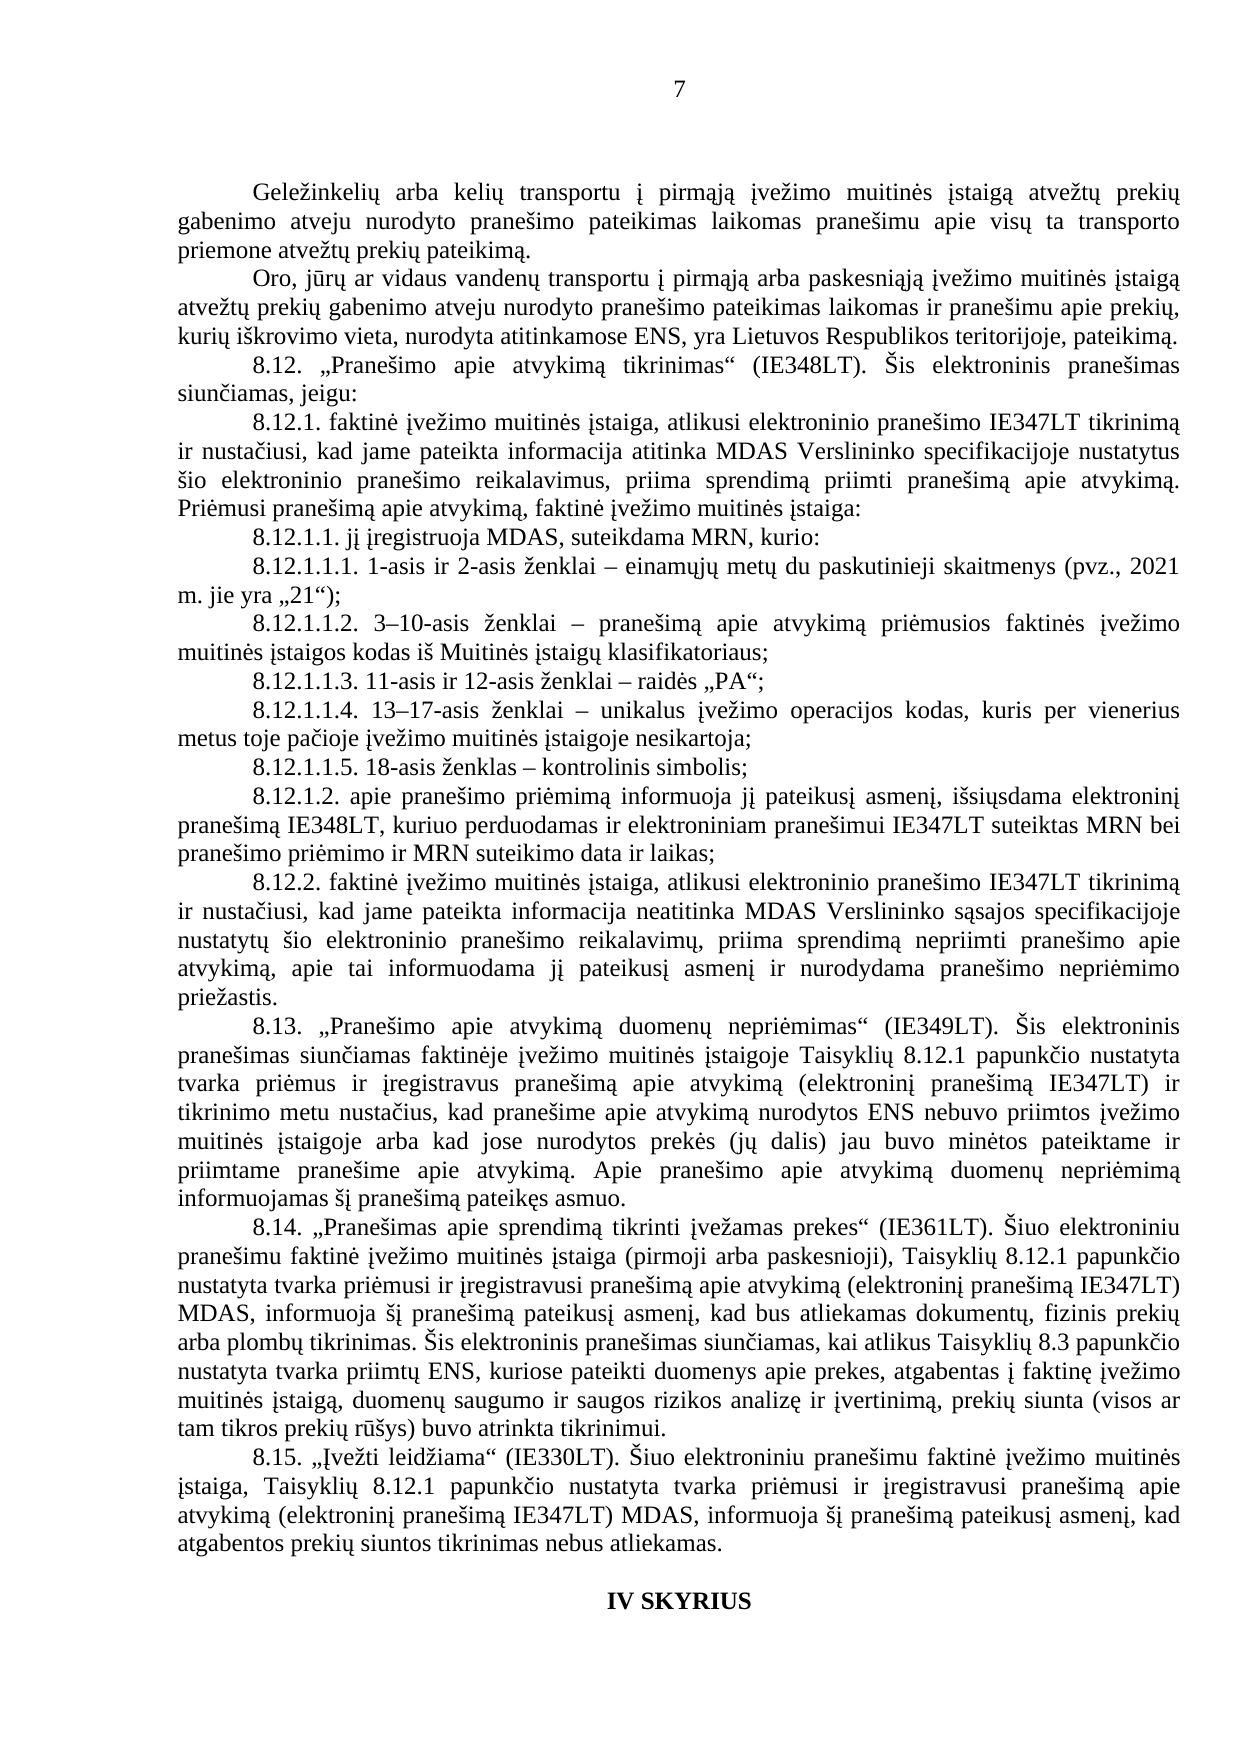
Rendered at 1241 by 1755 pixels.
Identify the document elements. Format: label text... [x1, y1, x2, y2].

text Oro, jūrų ar vidaus vandenų transportu į pirmąją arba paskesniąją įvežimo muitinės įstaigą atvežtų prekių gabenimo atveju nurodyto pranešimo pateikimas laikomas ir pranešimu apie prekių, kurių iškrovimo vieta, nurodyta atitinkamose ENS, yra Lietuvos Respublikos teritorijoje, pateikimą. [177, 263, 1181, 350]
text 8.12.1.1.5. 18-asis ženklas – kontrolinis simbolis; [177, 752, 1181, 781]
text 8.12.1.1. jį įregistruoja MDAS, suteikdama MRN, kurio: [177, 522, 1181, 551]
text 8.12.1.1.2. 3–10-asis ženklai – pranešimą apie atvykimą priėmusios faktinės įvežimo muitinės įstaigos kodas iš Muitinės įstaigų klasifikatoriaus; [177, 608, 1181, 666]
text Geležinkelių arba kelių transportu į pirmąją įvežimo muitinės įstaigą atvežtų prekių gabenimo atveju nurodyto pranešimo pateikimas laikomas pranešimu apie visų ta transporto priemone atvežtų prekių pateikimą. [177, 177, 1181, 263]
text 8.13. „Pranešimo apie atvykimą duomenų nepriėmimas“ (IE349LT). Šis elektroninis pranešimas siunčiamas faktinėje įvežimo muitinės įstaigoje Taisyklių 8.12.1 papunkčio nustatyta tvarka priėmus ir įregistravus pranešimą apie atvykimą (elektroninį pranešimą IE347LT) ir tikrinimo metu nustačius, kad pranešime apie atvykimą nurodytos ENS nebuvo priimtos įvežimo muitinės įstaigoje arba kad jose nurodytos prekės (jų dalis) jau buvo minėtos pateiktame ir priimtame pranešime apie atvykimą. Apie pranešimo apie atvykimą duomenų nepriėmimą informuojamas šį pranešimą pateikęs asmuo. [177, 1011, 1181, 1212]
text 8.12.2. faktinė įvežimo muitinės įstaiga, atlikusi elektroninio pranešimo IE347LT tikrinimą ir nustačiusi, kad jame pateikta informacija neatitinka MDAS Verslininko sąsajos specifikacijoje nustatytų šio elektroninio pranešimo reikalavimų, priima sprendimą nepriimti pranešimo apie atvykimą, apie tai informuodama jį pateikusį asmenį ir nurodydama pranešimo nepriėmimo priežastis. [177, 867, 1181, 1011]
text IV SKYRIUS [177, 1586, 1181, 1615]
text 8.14. „Pranešimas apie sprendimą tikrinti įvežamas prekes“ (IE361LT). Šiuo elektroniniu pranešimu faktinė įvežimo muitinės įstaiga (pirmoji arba paskesnioji), Taisyklių 8.12.1 papunkčio nustatyta tvarka priėmusi ir įregistravusi pranešimą apie atvykimą (elektroninį pranešimą IE347LT) MDAS, informuoja šį pranešimą pateikusį asmenį, kad bus atliekamas dokumentų, fizinis prekių arba plombų tikrinimas. Šis elektroninis pranešimas siunčiamas, kai atlikus Taisyklių 8.3 papunkčio nustatyta tvarka priimtų ENS, kuriose pateikti duomenys apie prekes, atgabentas į faktinę įvežimo muitinės įstaigą, duomenų saugumo ir saugos rizikos analizę ir įvertinimą, prekių siunta (visos ar tam tikros prekių rūšys) buvo atrinkta tikrinimui. [177, 1212, 1181, 1442]
text 8.12.1.1.4. 13–17-asis ženklai – unikalus įvežimo operacijos kodas, kuris per vienerius metus toje pačioje įvežimo muitinės įstaigoje nesikartoja; [177, 695, 1181, 752]
text 8.15. „Įvežti leidžiama“ (IE330LT). Šiuo elektroniniu pranešimu faktinė įvežimo muitinės įstaiga, Taisyklių 8.12.1 papunkčio nustatyta tvarka priėmusi ir įregistravusi pranešimą apie atvykimą (elektroninį pranešimą IE347LT) MDAS, informuoja šį pranešimą pateikusį asmenį, kad atgabentos prekių siuntos tikrinimas nebus atliekamas. [177, 1442, 1181, 1557]
text 8.12.1.1.3. 11-asis ir 12-asis ženklai – raidės „PA“; [177, 666, 1181, 695]
text 8.12.1.1.1. 1-asis ir 2-asis ženklai – einamųjų metų du paskutinieji skaitmenys (pvz., 2021 m. jie yra „21“); [177, 551, 1181, 608]
text 8.12.1.2. apie pranešimo priėmimą informuoja jį pateikusį asmenį, išsiųsdama elektroninį pranešimą IE348LT, kuriuo perduodamas ir elektroniniam pranešimui IE347LT suteiktas MRN bei pranešimo priėmimo ir MRN suteikimo data ir laikas; [177, 781, 1181, 867]
text 8.12. „Pranešimo apie atvykimą tikrinimas“ (IE348LT). Šis elektroninis pranešimas siunčiamas, jeigu: [177, 350, 1181, 407]
text 8.12.1. faktinė įvežimo muitinės įstaiga, atlikusi elektroninio pranešimo IE347LT tikrinimą ir nustačiusi, kad jame pateikta informacija atitinka MDAS Verslininko specifikacijoje nustatytus šio elektroninio pranešimo reikalavimus, priima sprendimą priimti pranešimą apie atvykimą. Priėmusi pranešimą apie atvykimą, faktinė įvežimo muitinės įstaiga: [177, 407, 1181, 522]
